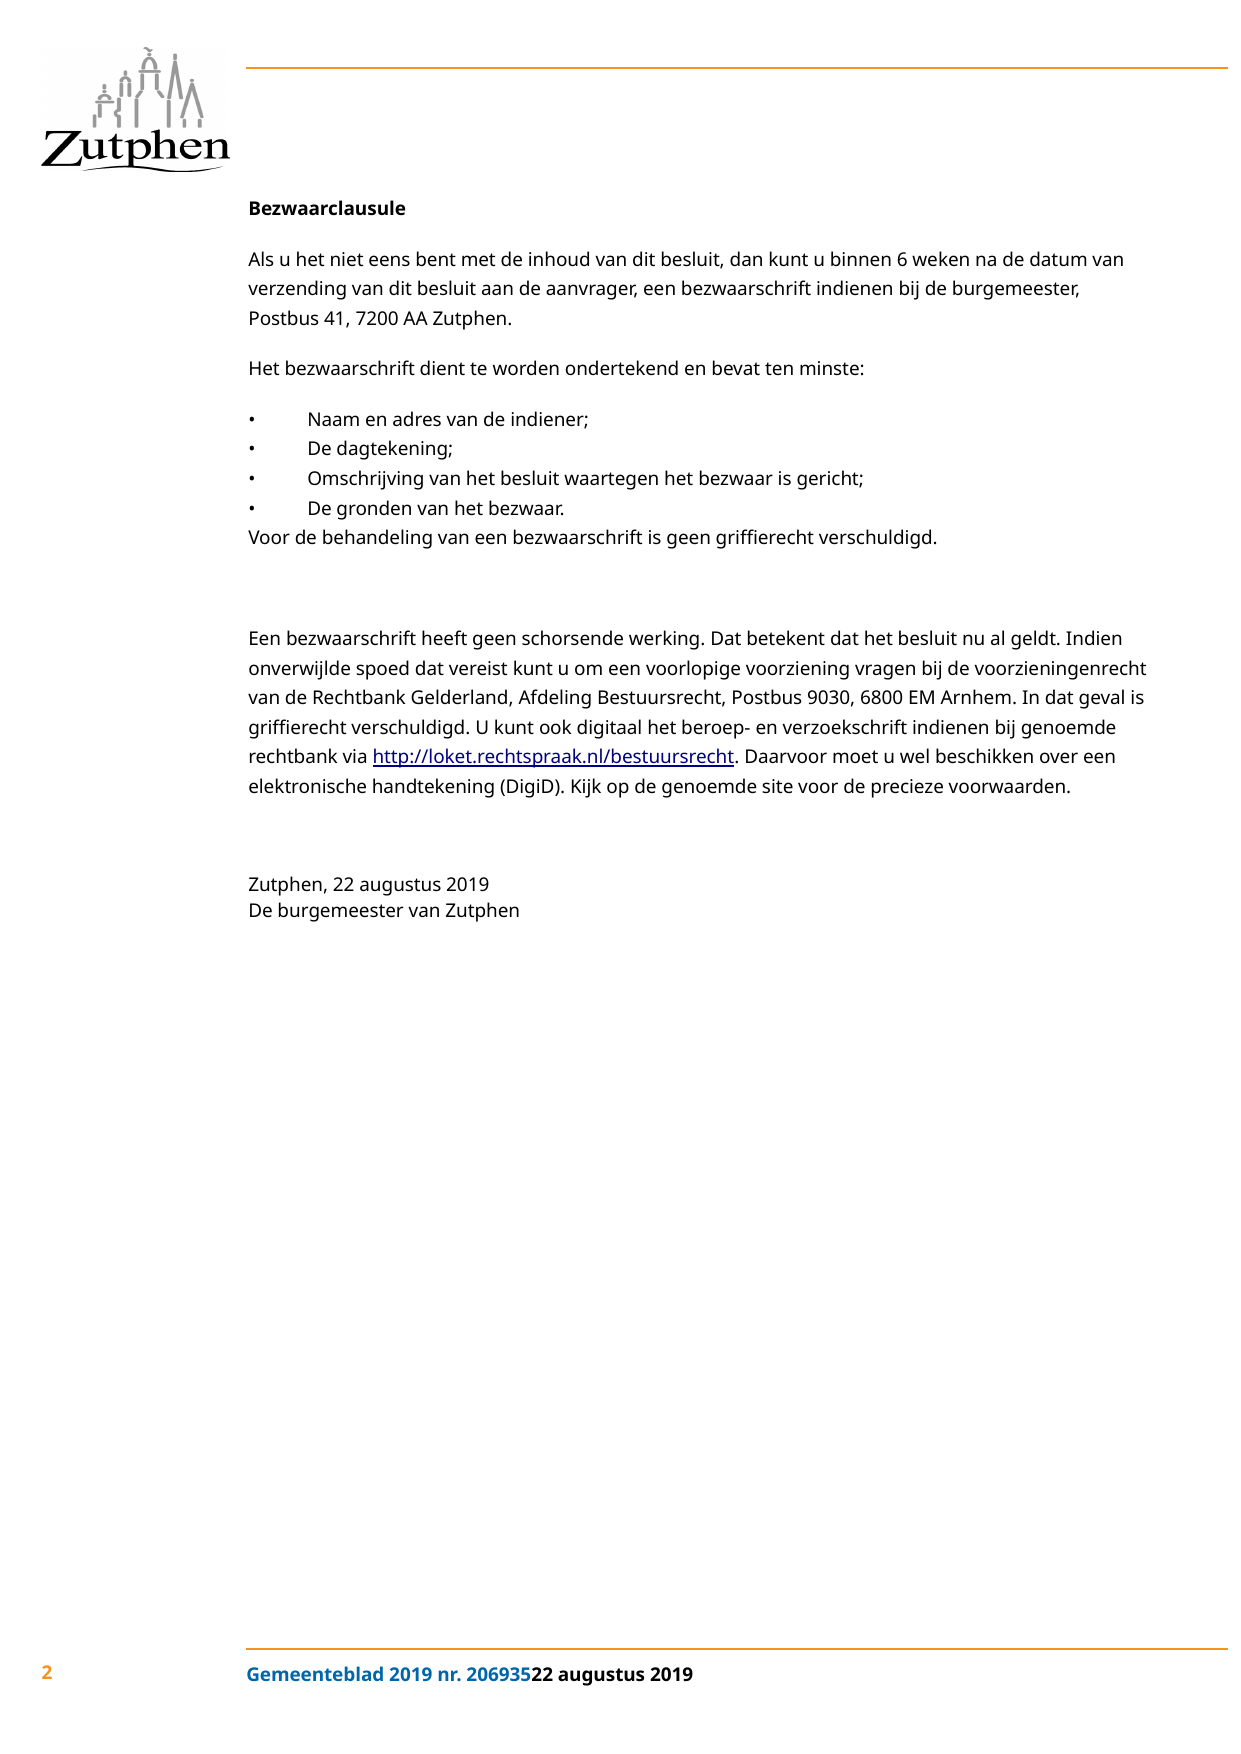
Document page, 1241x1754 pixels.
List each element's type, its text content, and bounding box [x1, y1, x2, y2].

list De gronden van het bezwaar. [248, 495, 1152, 521]
text Als u het niet eens bent met de inhoud van dit besluit, dan kunt u binnen 6 weken na de datum van verzending van dit besluit aan de aanvrager, een bezwaarschrift indienen bij de burgemeester, Postbus 41, 7200 AA Zutphen. [248, 246, 1152, 331]
text Bezwaarclausule [248, 196, 1152, 221]
picture [41, 47, 231, 172]
text De burgemeester van Zutphen [248, 897, 1152, 923]
text Een bezwaarschrift heeft geen schorsende werking. Dat betekent dat het besluit nu al geldt. Indien onverwijlde spoed dat vereist kunt u om een voorlopige voorziening vragen bij de voorzieningenrecht van de Rechtbank Gelderland, Afdeling Bestuursrecht, Postbus 9030, 6800 EM Arnhem. In dat geval is griffierecht verschuldigd. U kunt ook digitaal het beroep- en verzoekschrift indienen bij genoemde rechtbank via http://loket.rechtspraak.nl/bestuursrecht. Daarvoor moet u wel beschikken over een elektronische handtekening (DigiD). Kijk op de genoemde site voor de precieze voorwaarden. [248, 625, 1152, 799]
list Omschrijving van het besluit waartegen het bezwaar is gericht; [248, 465, 1152, 491]
text Het bezwaarschrift dient te worden ondertekend en bevat ten minste: [248, 356, 1152, 381]
text Voor de behandeling van een bezwaarschrift is geen griffierecht verschuldigd. [248, 524, 1152, 550]
list De dagtekening; [248, 436, 1152, 461]
list Naam en adres van de indiener; [248, 406, 1152, 432]
text Zutphen, 22 augustus 2019 [248, 871, 1152, 897]
